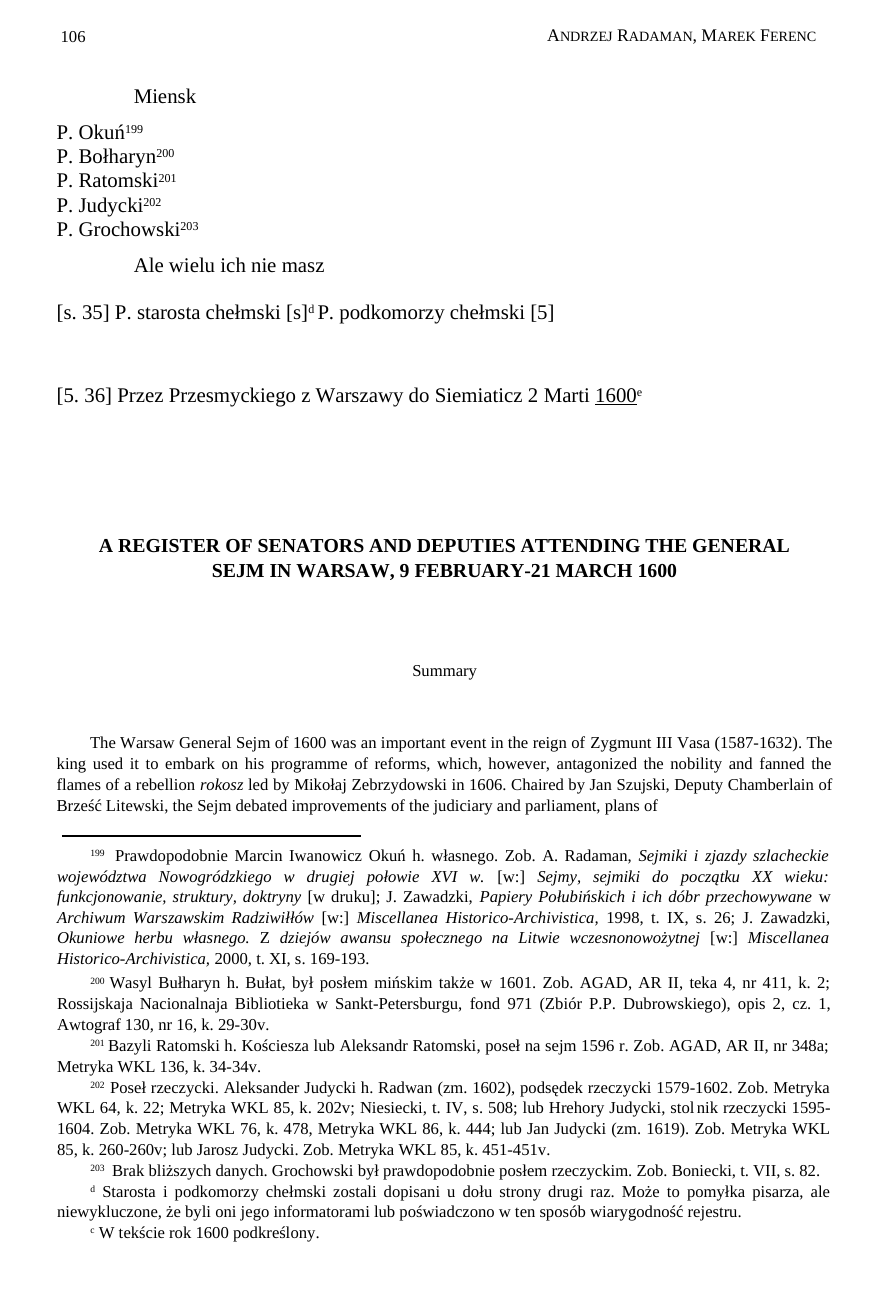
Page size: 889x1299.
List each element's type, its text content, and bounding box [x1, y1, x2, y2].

text 203 Brak bliższych danych. Grochowski był prawdopodobnie posłem rzeczyckim. Zob. Boniecki, t. VII, s. 82. [57, 1161, 831, 1180]
text Ale wielu ich nie masz [56, 253, 832, 277]
text Andrzej Radaman, Marek Ferenc [547, 25, 827, 45]
subtitle A REGISTER OF SENATORS AND DEPUTIES ATTENDING THE GENERAL SEJM IN WARSAW, 9 FEBRUARY-21 MARCH 1600 [56, 534, 832, 582]
text [5. 36] Przez Przesmyckiego z Warszawy do Siemiaticz 2 Marti 1600e [56, 383, 832, 407]
text P. Ratomski201 [56, 168, 832, 192]
text P. Judycki202 [56, 192, 832, 217]
text 201 Bazyli Ratomski h. Kościesza lub Aleksandr Ratomski, poseł na sejm 1596 r. Zob. AGAD, AR II, nr 348a; Metryka WKL 136, k. 34-34v. [57, 1036, 831, 1076]
text P. Bołharyn200 [56, 144, 832, 168]
text [s. 35] P. starosta chełmski [s]d P. podkomorzy chełmski [5] [56, 300, 832, 324]
text P. Okuń199 [56, 120, 832, 144]
text 202 Poseł rzeczycki. Aleksander Judycki h. Radwan (zm. 1602), podsędek rzeczycki 1579-1602. Zob. Metryka WKL 64, k. 22; Metryka WKL 85, k. 202v; Niesiecki, t. IV, s. 508; lub Hrehory Judycki, stol­nik rzeczycki 1595-1604. Zob. Metryka WKL 76, k. 478, Metryka WKL 86, k. 444; lub Jan Judycki (zm. 1619). Zob. Metryka WKL 85, k. 260-260v; lub Jarosz Judycki. Zob. Metryka WKL 85, k. 451-451v. [57, 1078, 831, 1159]
text 200 Wasyl Bułharyn h. Bułat, był posłem mińskim także w 1601. Zob. AGAD, AR II, teka 4, nr 411, k. 2; Rossijskaja Nacionalnaja Bibliotieka w Sankt-Petersburgu, fond 971 (Zbiór P.P. Dubrowskiego), opis 2, cz. 1, Awtograf 130, nr 16, k. 29-30v. [57, 973, 831, 1034]
text 106 [60, 27, 91, 46]
text 199 Prawdopodobnie Marcin Iwanowicz Okuń h. własnego. Zob. A. Radaman, Sejmiki i zjazdy szlacheckie województwa Nowogródzkiego w drugiej połowie XVI w. [w:] Sejmy, sejmiki do początku XX wieku: funkcjonowanie, struktury, doktryny [w druku]; J. Zawadzki, Papiery Połubińskich i ich dóbr przechowywane w Archiwum Warszawskim Radziwiłłów [w:] Miscellanea Historico-Archivistica, 1998, t. IX, s. 26; J. Zawadzki, Okuniowe herbu własnego. Z dziejów awansu społecznego na Litwie wczesnonowożytnej [w:] Miscellanea Historico-Archivistica, 2000, t. XI, s. 169-193. [57, 846, 831, 968]
text c W tekście rok 1600 podkreślony. [57, 1223, 831, 1242]
text P. Grochowski203 [56, 217, 832, 241]
text Summary [56, 661, 832, 680]
text Miensk [56, 84, 832, 108]
text The Warsaw General Sejm of 1600 was an important event in the reign of Zygmunt III Vasa (1587-1632). The king used it to embark on his programme of reforms, which, however, antagonized the nobility and fanned the flames of a rebellion rokosz led by Mikołaj Zebrzydowski in 1606. Chaired by Jan Szujski, Deputy Chamberlain of Brześć Litewski, the Sejm debated improvements of the judiciary and parliament, plans of [56, 733, 832, 815]
text d Starosta i podkomorzy chełmski zostali dopisani u dołu strony drugi raz. Może to pomyłka pisarza, ale niewykluczone, że byli oni jego informatorami lub poświadczono w ten sposób wiarygodność rejestru. [57, 1181, 831, 1221]
